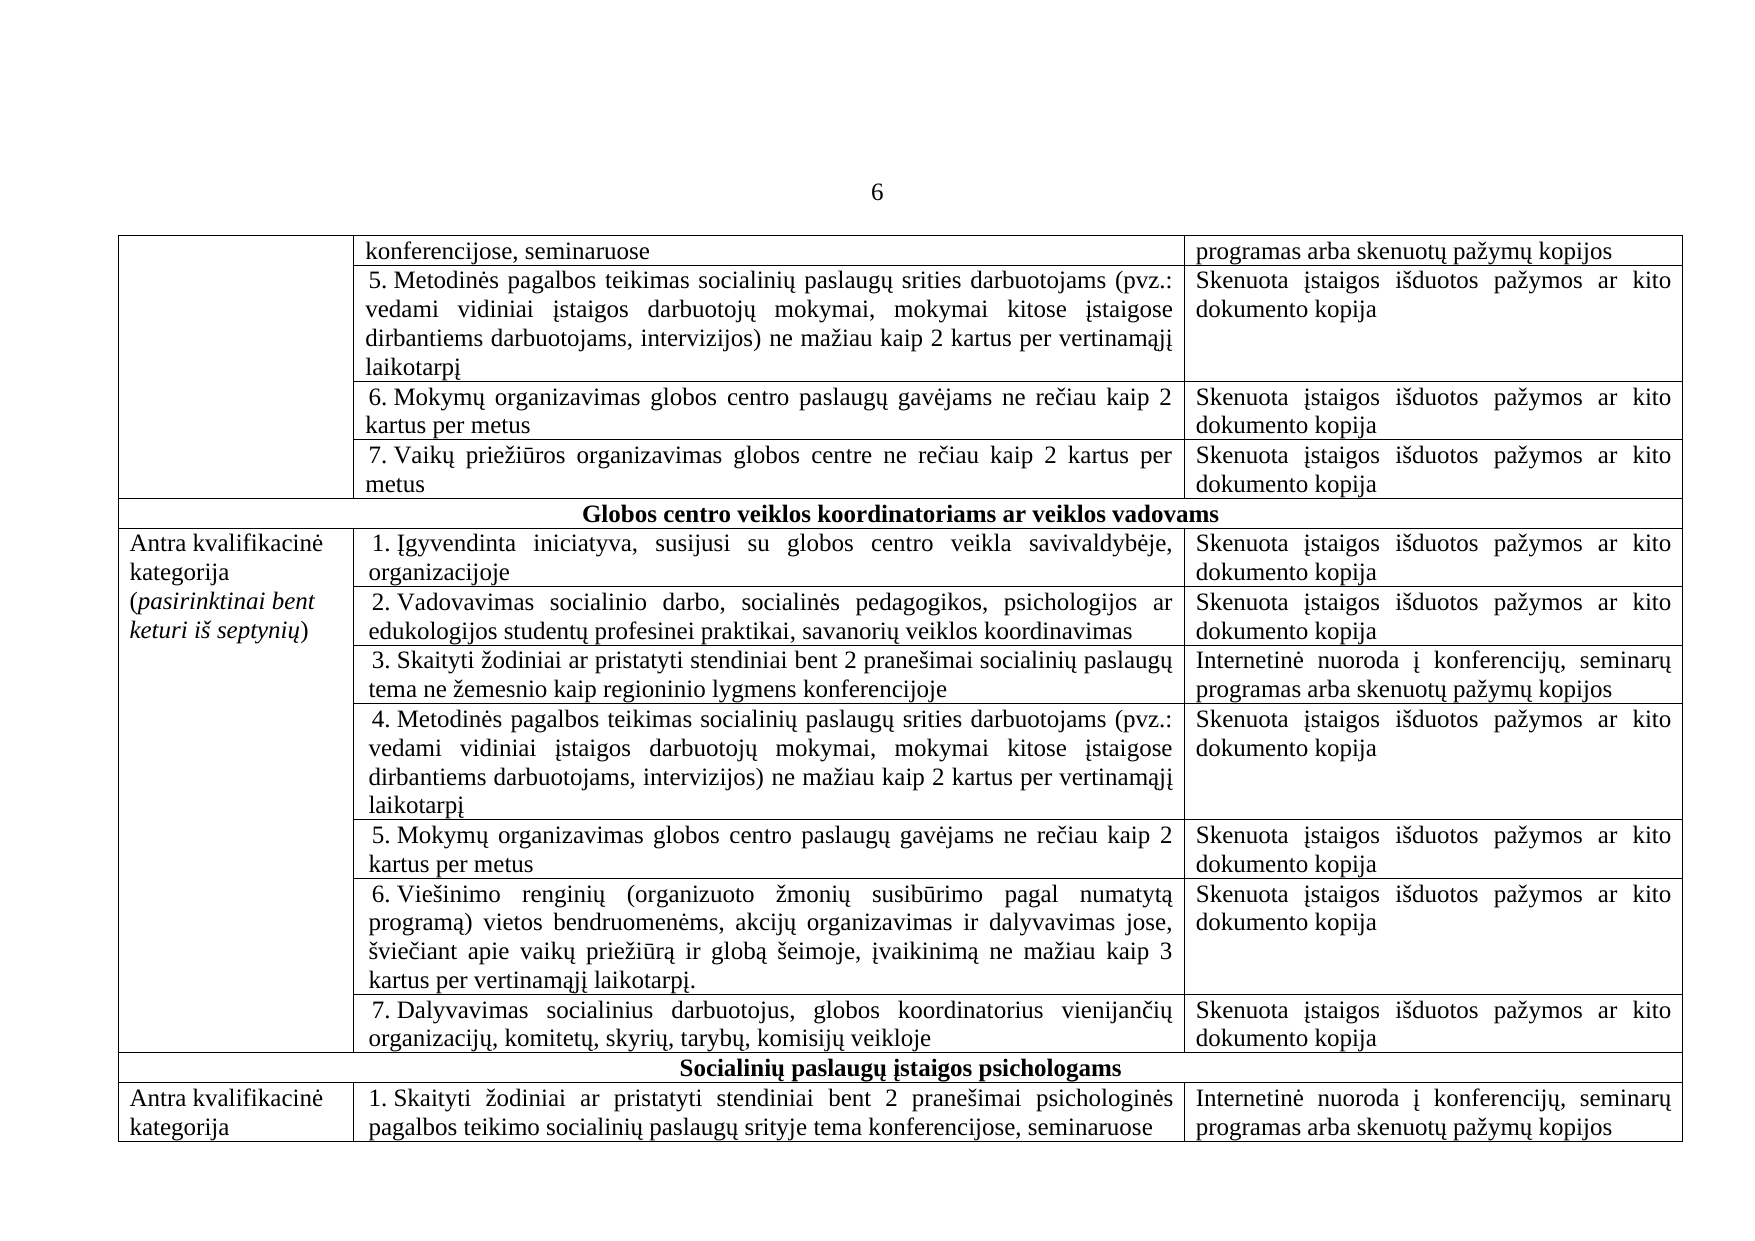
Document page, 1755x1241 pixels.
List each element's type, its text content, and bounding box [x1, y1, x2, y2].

table_cell 7. Vaikų priežiūros organizavimas globos centre ne rečiau kaip 2 kartus per metus [354, 440, 1184, 498]
table_cell Skenuota įstaigos išduotos pažymos ar kito dokumento kopija [1185, 266, 1682, 381]
table_cell 1. Skaityti žodiniai ar pristatyti stendiniai bent 2 pranešimai psichologinės pagalbos teikimo socialinių paslaugų srityje tema konferencijose, seminaruose [354, 1083, 1184, 1141]
table_cell programas arba skenuotų pažymų kopijos [1185, 236, 1682, 264]
table_cell 6. Mokymų organizavimas globos centro paslaugų gavėjams ne rečiau kaip 2 kartus per metus [354, 382, 1184, 439]
table_cell 4. Metodinės pagalbos teikimas socialinių paslaugų srities darbuotojams (pvz.: vedami vidiniai įstaigos darbuotojų mokymai, mokymai kitose įstaigose dirbantiems darbuotojams, intervizijos) ne mažiau kaip 2 kartus per vertinamąjį laikotarpį [354, 704, 1184, 819]
table_cell Skenuota įstaigos išduotos pažymos ar kito dokumento kopija [1185, 995, 1682, 1052]
table_cell Skenuota įstaigos išduotos pažymos ar kito dokumento kopija [1185, 820, 1682, 878]
table_cell Globos centro veiklos koordinatoriams ar veiklos vadovams [119, 499, 1682, 527]
table_cell Socialinių paslaugų įstaigos psichologams [119, 1053, 1682, 1082]
table_cell Skenuota įstaigos išduotos pažymos ar kito dokumento kopija [1185, 587, 1682, 644]
table_cell Internetinė nuoroda į konferencijų, seminarų programas arba skenuotų pažymų kopijos [1185, 646, 1682, 703]
table_cell Skenuota įstaigos išduotos pažymos ar kito dokumento kopija [1185, 704, 1682, 819]
table_cell 7. Dalyvavimas socialinius darbuotojus, globos koordinatorius vienijančių organizacijų, komitetų, skyrių, tarybų, komisijų veikloje [354, 995, 1184, 1052]
table_cell Antra kvalifikacinė kategorija (pasirinktinai bent keturi iš septynių) [119, 529, 353, 1052]
table_cell 2. Vadovavimas socialinio darbo, socialinės pedagogikos, psichologijos ar edukologijos studentų profesinei praktikai, savanorių veiklos koordinavimas [354, 587, 1184, 644]
table_cell Skenuota įstaigos išduotos pažymos ar kito dokumento kopija [1185, 529, 1682, 586]
table_cell Skenuota įstaigos išduotos pažymos ar kito dokumento kopija [1185, 440, 1682, 498]
table_cell 5. Metodinės pagalbos teikimas socialinių paslaugų srities darbuotojams (pvz.: vedami vidiniai įstaigos darbuotojų mokymai, mokymai kitose įstaigose dirbantiems darbuotojams, intervizijos) ne mažiau kaip 2 kartus per vertinamąjį laikotarpį [354, 266, 1184, 381]
table_cell [119, 236, 353, 498]
table_cell Internetinė nuoroda į konferencijų, seminarų programas arba skenuotų pažymų kopijos [1185, 1083, 1682, 1141]
table_cell Antra kvalifikacinė kategorija [119, 1083, 353, 1141]
table_cell 3. Skaityti žodiniai ar pristatyti stendiniai bent 2 pranešimai socialinių paslaugų tema ne žemesnio kaip regioninio lygmens konferencijoje [354, 646, 1184, 703]
table_cell 6. Viešinimo renginių (organizuoto žmonių susibūrimo pagal numatytą programą) vietos bendruomenėms, akcijų organizavimas ir dalyvavimas jose, šviečiant apie vaikų priežiūrą ir globą šeimoje, įvaikinimą ne mažiau kaip 3 kartus per vertinamąjį laikotarpį. [354, 879, 1184, 994]
table_cell Skenuota įstaigos išduotos pažymos ar kito dokumento kopija [1185, 879, 1682, 994]
table_cell Skenuota įstaigos išduotos pažymos ar kito dokumento kopija [1185, 382, 1682, 439]
table_cell 1. Įgyvendinta iniciatyva, susijusi su globos centro veikla savivaldybėje, organizacijoje [354, 529, 1184, 586]
table_cell 5. Mokymų organizavimas globos centro paslaugų gavėjams ne rečiau kaip 2 kartus per metus [354, 820, 1184, 878]
table_cell konferencijose, seminaruose [354, 236, 1184, 264]
